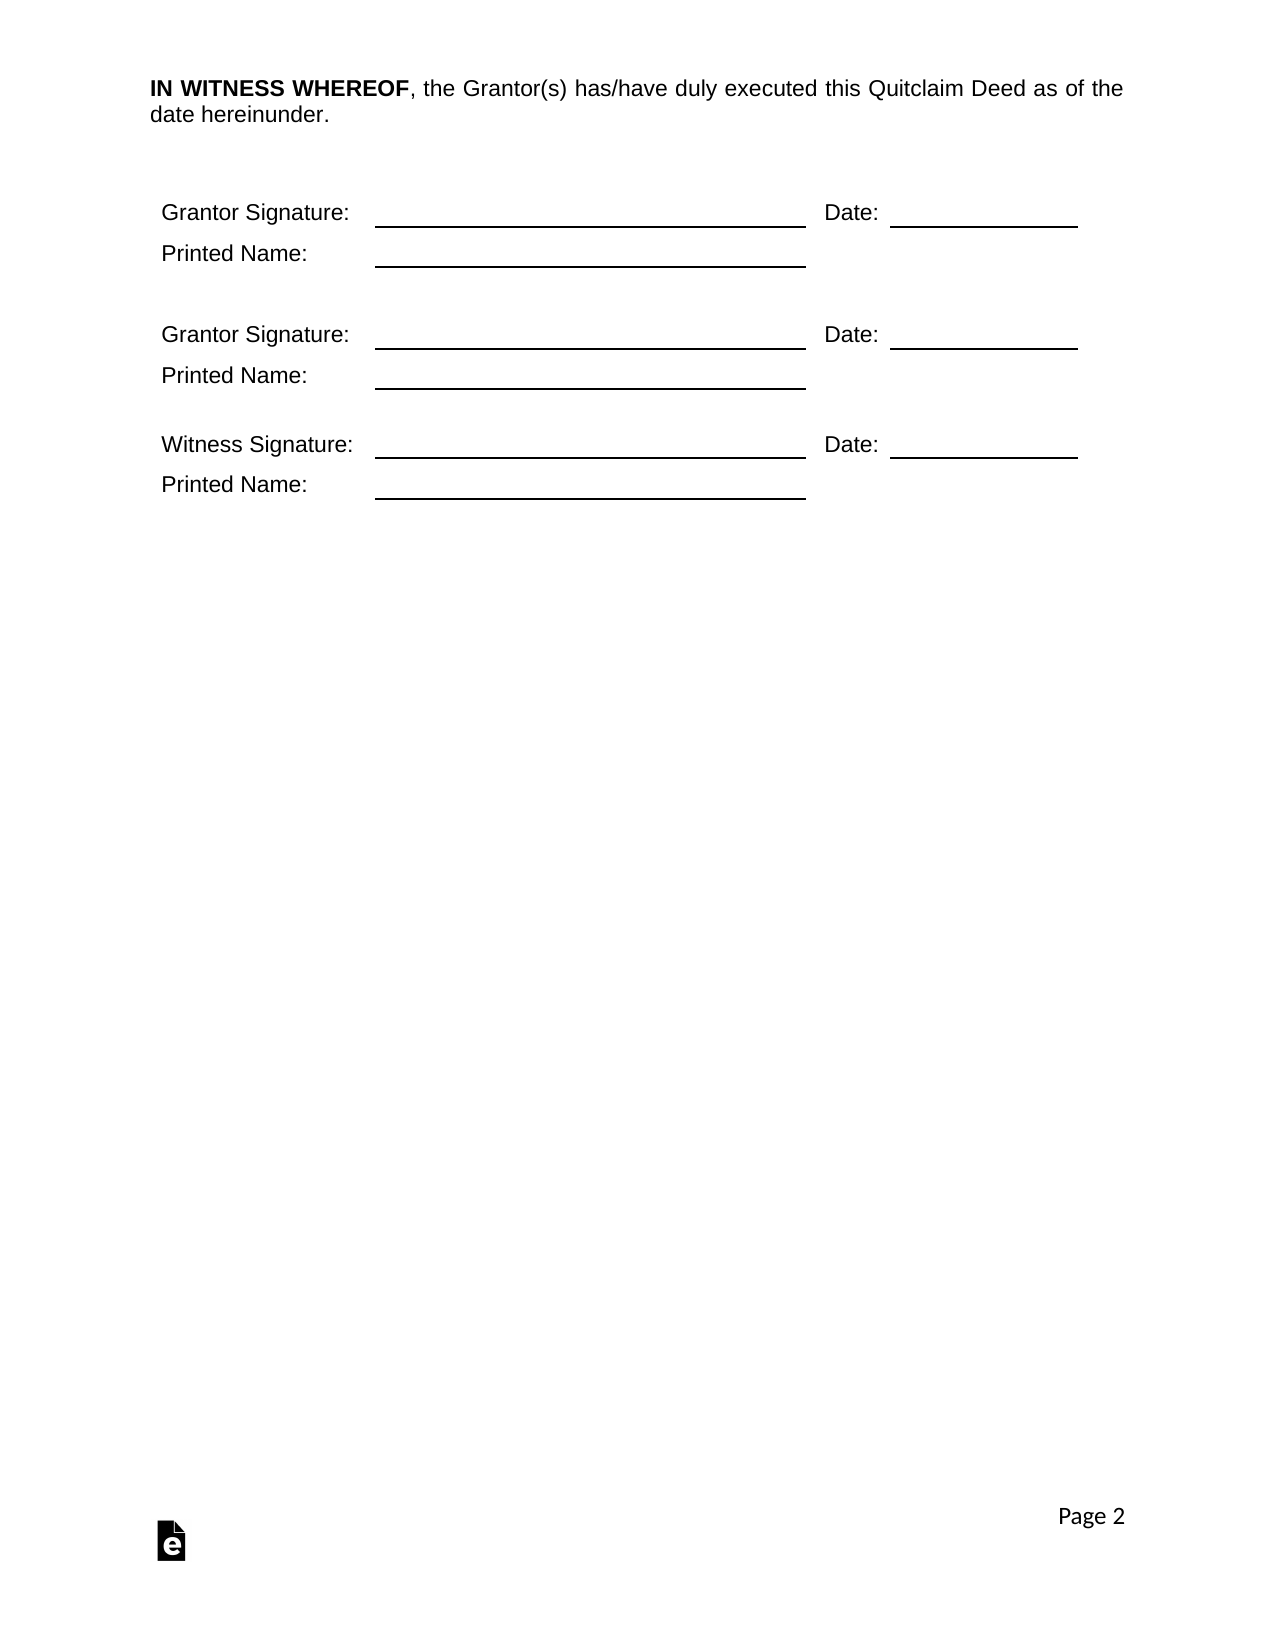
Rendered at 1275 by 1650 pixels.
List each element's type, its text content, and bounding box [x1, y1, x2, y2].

table_header Date: [806, 185, 890, 226]
table_cell [890, 228, 1078, 266]
table_cell [806, 348, 890, 388]
table_cell Printed Name: [150, 457, 375, 497]
table_header [890, 295, 1078, 347]
table_cell Printed Name: [150, 348, 375, 388]
table_header [890, 185, 1078, 226]
table_header Grantor Signature: [150, 295, 375, 347]
text IN WITNESS WHEREOF, the Grantor(s) has/have duly executed this Quitclaim Deed as of the date hereinunder. [150, 75, 1125, 128]
table_cell [890, 350, 1078, 388]
table_cell [806, 226, 890, 266]
table_header Grantor Signature: [150, 185, 375, 226]
table_header [375, 185, 806, 226]
table_cell [375, 459, 806, 497]
table_header [375, 295, 806, 347]
table_cell [375, 350, 806, 388]
table_cell [806, 457, 890, 497]
table_header [375, 416, 806, 457]
table_cell [375, 228, 806, 266]
table_cell Printed Name: [150, 226, 375, 266]
table_header Witness Signature: [150, 416, 375, 457]
table_cell [890, 459, 1078, 497]
table_header Date: [806, 295, 890, 347]
table_header [890, 416, 1078, 457]
table_header Date: [806, 416, 890, 457]
